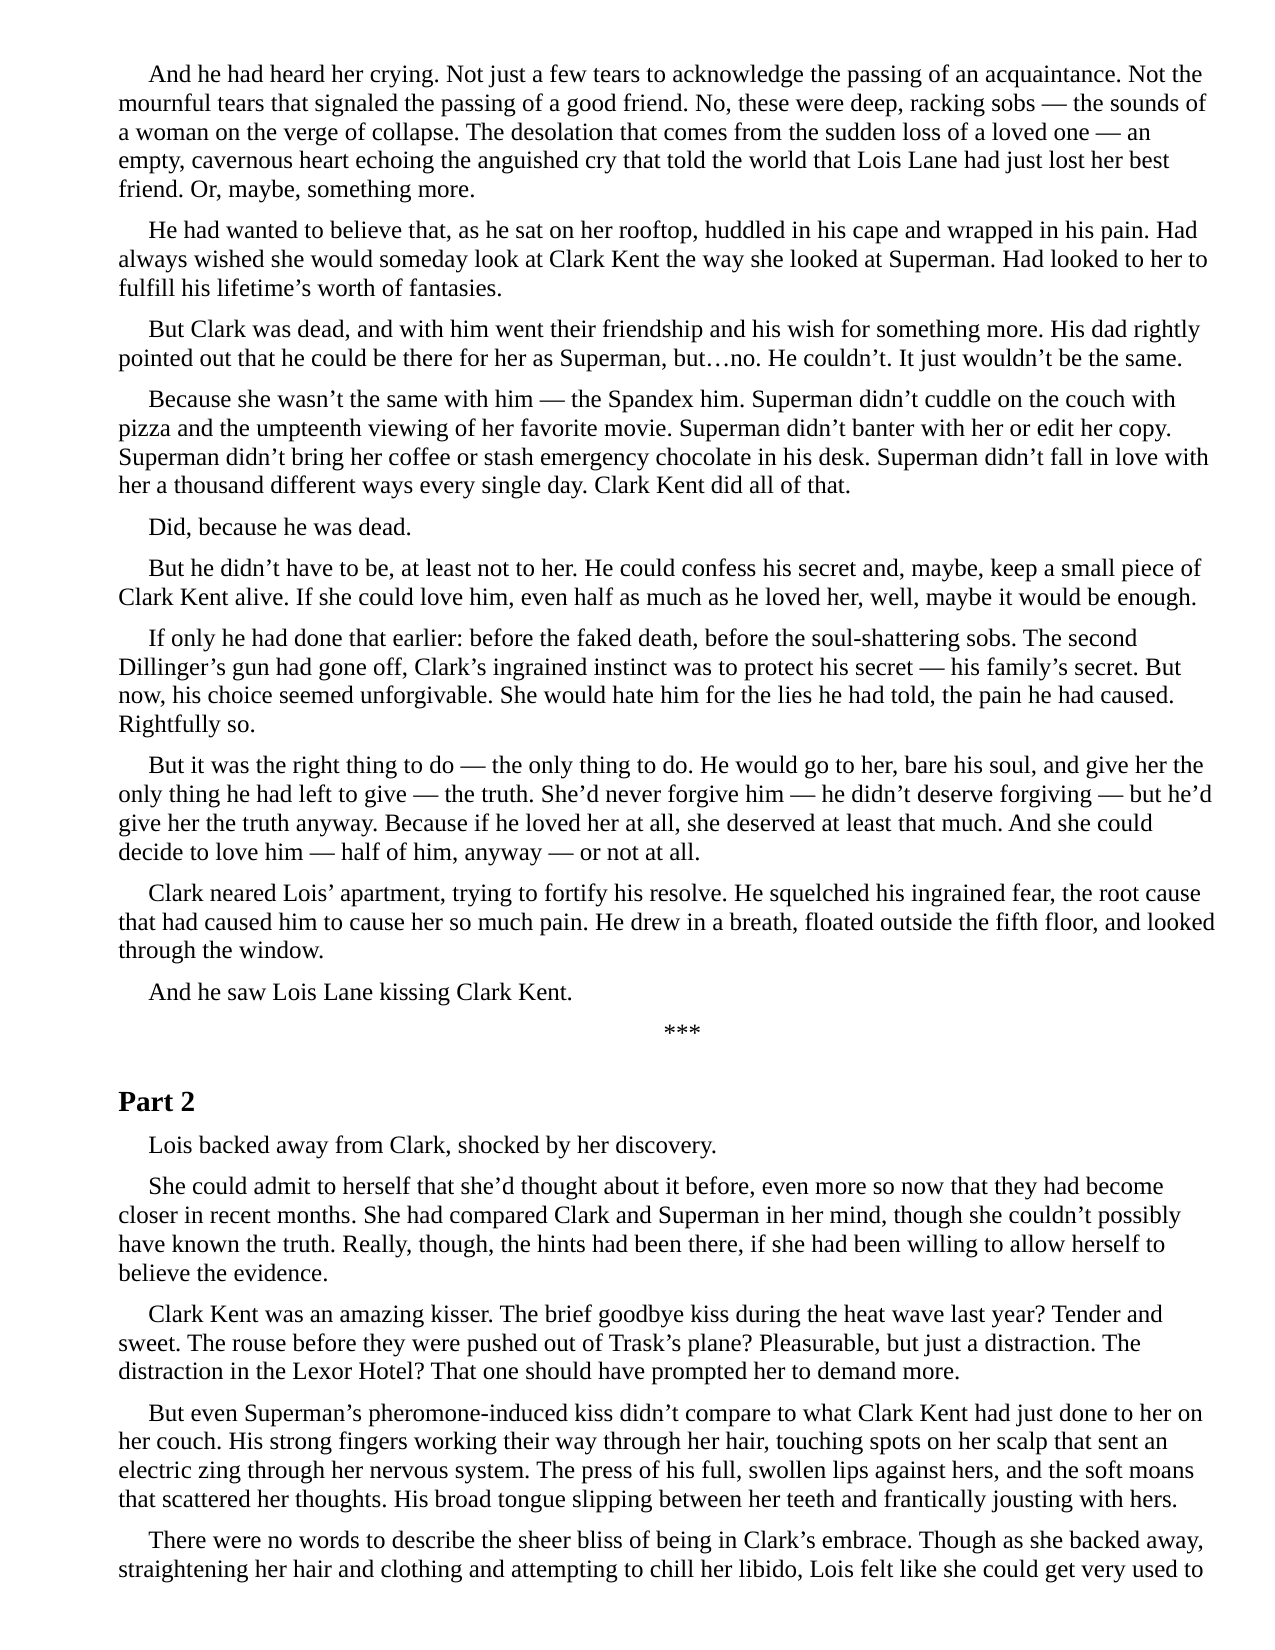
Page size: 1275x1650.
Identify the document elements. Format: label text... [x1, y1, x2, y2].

text Clark Kent was an amazing kisser. The brief goodbye kiss during the heat wave last year? Tender and sweet. The rouse before they were pushed out of Trask’s plane? Pleasurable, but just a distraction. The distraction in the Lexor Hotel? That one should have prompted her to demand more. [118, 1299, 1216, 1385]
text But he didn’t have to be, at least not to her. He could confess his secret and, maybe, keep a small piece of Clark Kent alive. If she could love him, even half as much as he loved her, well, maybe it would be enough. [118, 553, 1216, 610]
text There were no words to describe the sheer bliss of being in Clark’s embrace. Though as she backed away, straightening her hair and clothing and attempting to chill her libido, Lois felt like she could get very used to [118, 1525, 1216, 1583]
text *** [118, 1018, 1216, 1047]
text Clark neared Lois’ apartment, trying to fortify his resolve. He squelched his ingrained fear, the root cause that had caused him to cause her so much pain. He drew in a breath, floated outside the fifth floor, and looked through the window. [118, 878, 1216, 964]
text And he had heard her crying. Not just a few tears to acknowledge the passing of an acquaintance. Not the mournful tears that signaled the passing of a good friend. No, these were deep, racking sobs — the sounds of a woman on the verge of collapse. The desolation that comes from the sudden loss of a loved one — an empty, cavernous heart echoing the anguished cry that told the world that Lois Lane had just lost her best friend. Or, maybe, something more. [118, 59, 1216, 203]
text Did, because he was dead. [118, 512, 1216, 540]
text If only he had done that earlier: before the faked death, before the soul-shattering sobs. The second Dillinger’s gun had gone off, Clark’s ingrained instinct was to protect his secret — his family’s secret. But now, his choice seemed unforgivable. She would hate him for the lies he had told, the pain he had caused. Rightfully so. [118, 623, 1216, 738]
subtitle Part 2 [118, 1084, 1216, 1118]
text Lois backed away from Clark, shocked by her discovery. [118, 1130, 1216, 1159]
text But even Superman’s pheromone-induced kiss didn’t compare to what Clark Kent had just done to her on her couch. His strong fingers working their way through her hair, touching spots on her scalp that sent an electric zing through her nervous system. The press of his full, swollen lips against hers, and the soft moans that scattered her thoughts. His broad tongue slipping between her teeth and frantically jousting with hers. [118, 1398, 1216, 1513]
text Because she wasn’t the same with him — the Spandex him. Superman didn’t cuddle on the couch with pizza and the umpteenth viewing of her favorite movie. Superman didn’t banter with her or edit her copy. Superman didn’t bring her coffee or stash emergency chocolate in his desk. Superman didn’t fall in love with her a thousand different ways every single day. Clark Kent did all of that. [118, 384, 1216, 499]
text But Clark was dead, and with him went their friendship and his wish for something more. His dad rightly pointed out that he could be there for her as Superman, but…no. He couldn’t. It just wouldn’t be the same. [118, 314, 1216, 372]
text He had wanted to believe that, as he sat on her rooftop, huddled in his cape and wrapped in his pain. Had always wished she would someday look at Clark Kent the way she looked at Superman. Had looked to her to fulfill his lifetime’s worth of fantasies. [118, 215, 1216, 302]
text And he saw Lois Lane kissing Clark Kent. [118, 977, 1216, 1005]
text But it was the right thing to do — the only thing to do. He would go to her, bare his soul, and give her the only thing he had left to give — the truth. She’d never forgive him — he didn’t deserve forgiving — but he’d give her the truth anyway. Because if he loved her at all, she deserved at least that much. And she could decide to love him — half of him, anyway — or not at all. [118, 750, 1216, 865]
text She could admit to herself that she’d thought about it before, even more so now that they had become closer in recent months. She had compared Clark and Superman in her mind, though she couldn’t possibly have known the truth. Really, though, the hints had been there, if she had been willing to allow herself to believe the evidence. [118, 1171, 1216, 1286]
